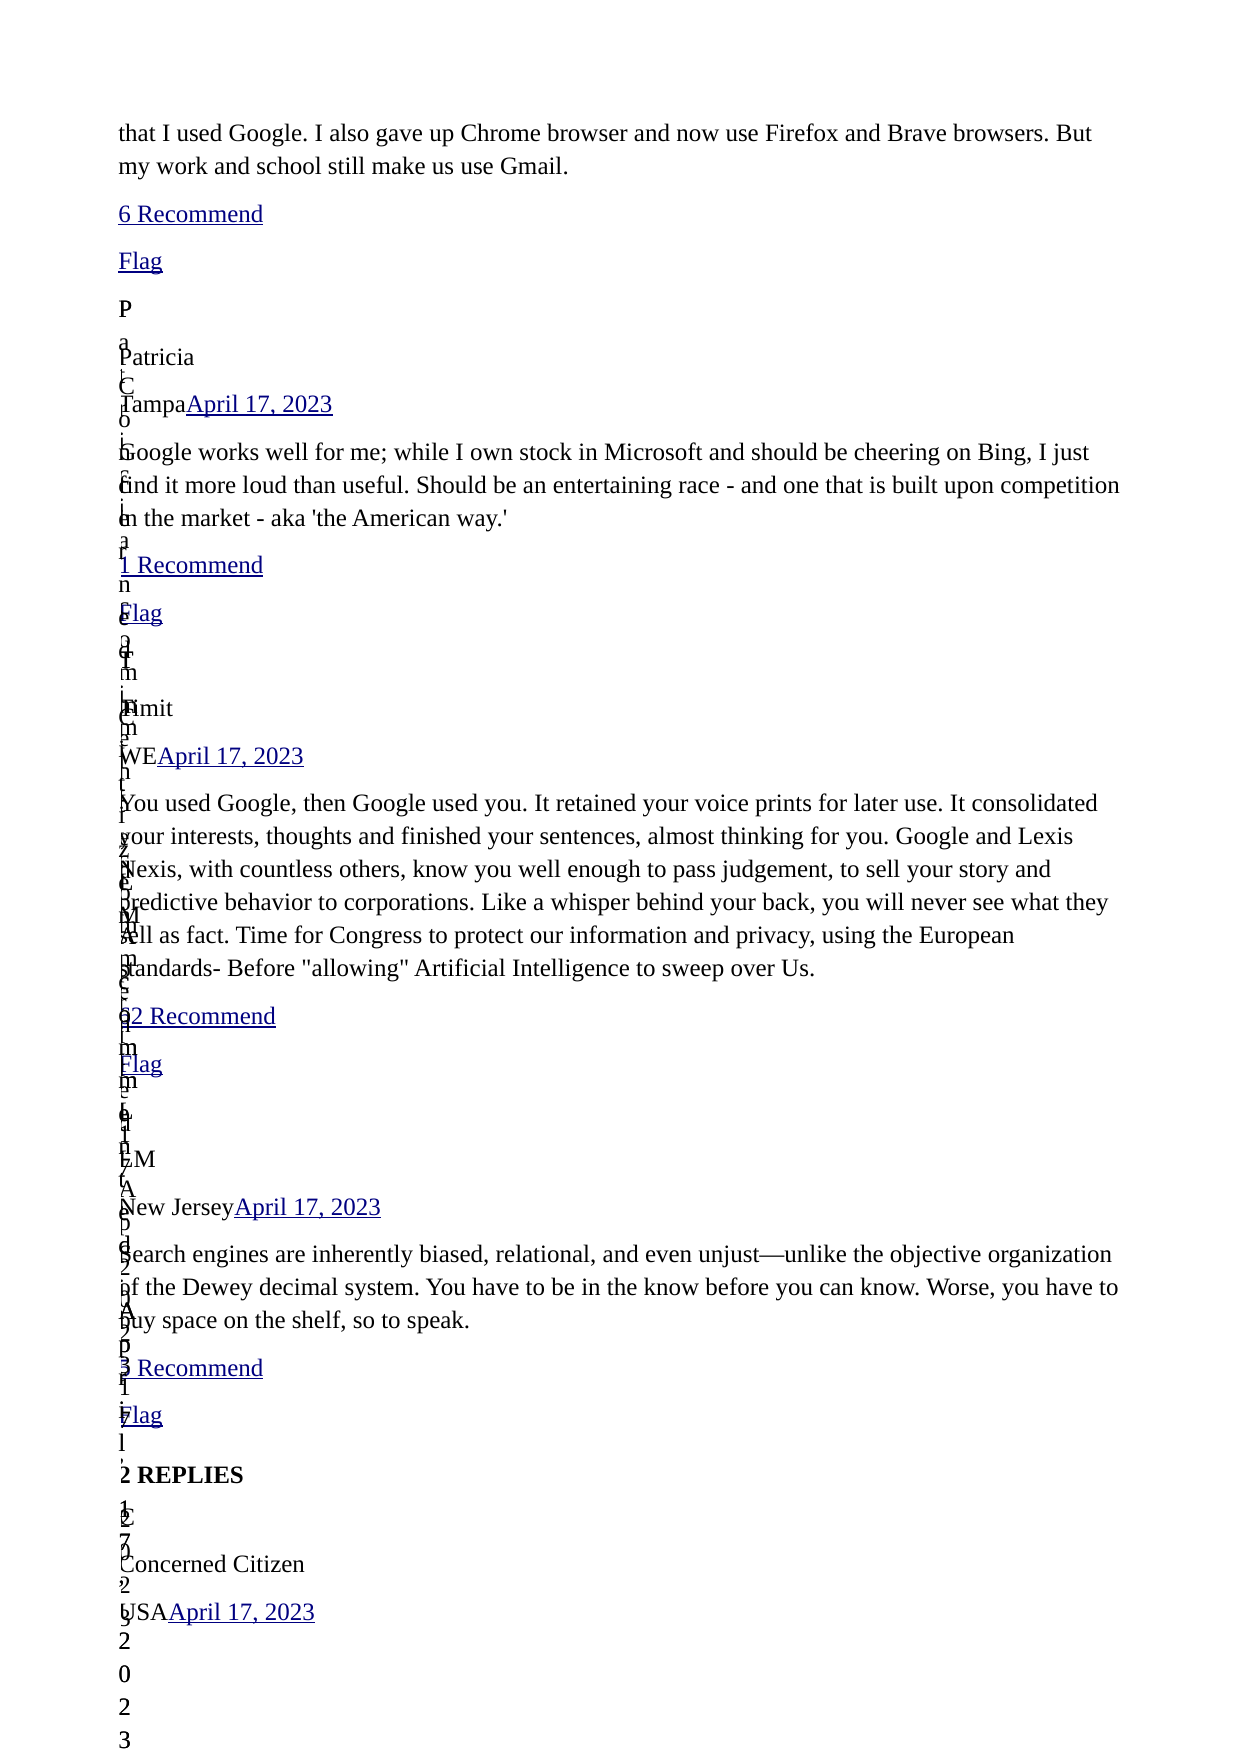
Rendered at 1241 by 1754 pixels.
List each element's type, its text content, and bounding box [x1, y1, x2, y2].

text T [127, 646, 1122, 674]
text Flag [118, 246, 1122, 275]
text Concerned Citizen [121, 1549, 1122, 1578]
text 1 Recommend [121, 550, 1122, 579]
text Flag [122, 1049, 1122, 1077]
text Flag [121, 1400, 1122, 1429]
text Search engines are inherently biased, relational, and even unjust—unlike the objective organization of the Dewey decimal system. You have to be in the know before you can know. Worse, you have to buy space on the shelf, so to speak. [121, 1239, 1122, 1334]
text TampaApril 17, 2023 [121, 389, 1122, 418]
text Timit [122, 693, 1122, 722]
text L [121, 1096, 1122, 1125]
text Patricia [121, 342, 1122, 370]
text LM [122, 1144, 1122, 1173]
text You used Google, then Google used you. It retained your voice prints for later use. It consolidated your interests, thoughts and finished your sentences, almost thinking for you. Google and Lexis Nexis, with countless others, know you well enough to pass judgement, to sell your story and predictive behavior to corporations. Like a whisper behind your back, you will never see what they sell as fact. Time for Congress to protect our information and privacy, using the European standards- Before "allowing" Artificial Intelligence to sweep over Us. [121, 788, 1122, 982]
text Google works well for me; while I own stock in Microsoft and should be cheering on Bing, I just find it more loud than useful. Should be an entertaining race - and one that is built upon competition in the market - aka 'the American way.' [121, 437, 1122, 532]
text C [121, 1502, 1122, 1531]
text WEApril 17, 2023 [122, 741, 1122, 769]
text New JerseyApril 17, 2023 [121, 1192, 1122, 1220]
subtitle 2 REPLIES [121, 1461, 1122, 1489]
text Flag [121, 598, 1122, 627]
text 62 Recommend [121, 1001, 1122, 1030]
text 6 Recommend [118, 199, 1122, 227]
text that I used Google. I also gave up Chrome browser and now use Firefox and Brave browsers. But my work and school still make us use Gmail. [118, 118, 1122, 180]
text 5 Recommend [121, 1353, 1122, 1382]
text P [121, 294, 1122, 323]
text USAApril 17, 2023 [121, 1597, 1122, 1626]
